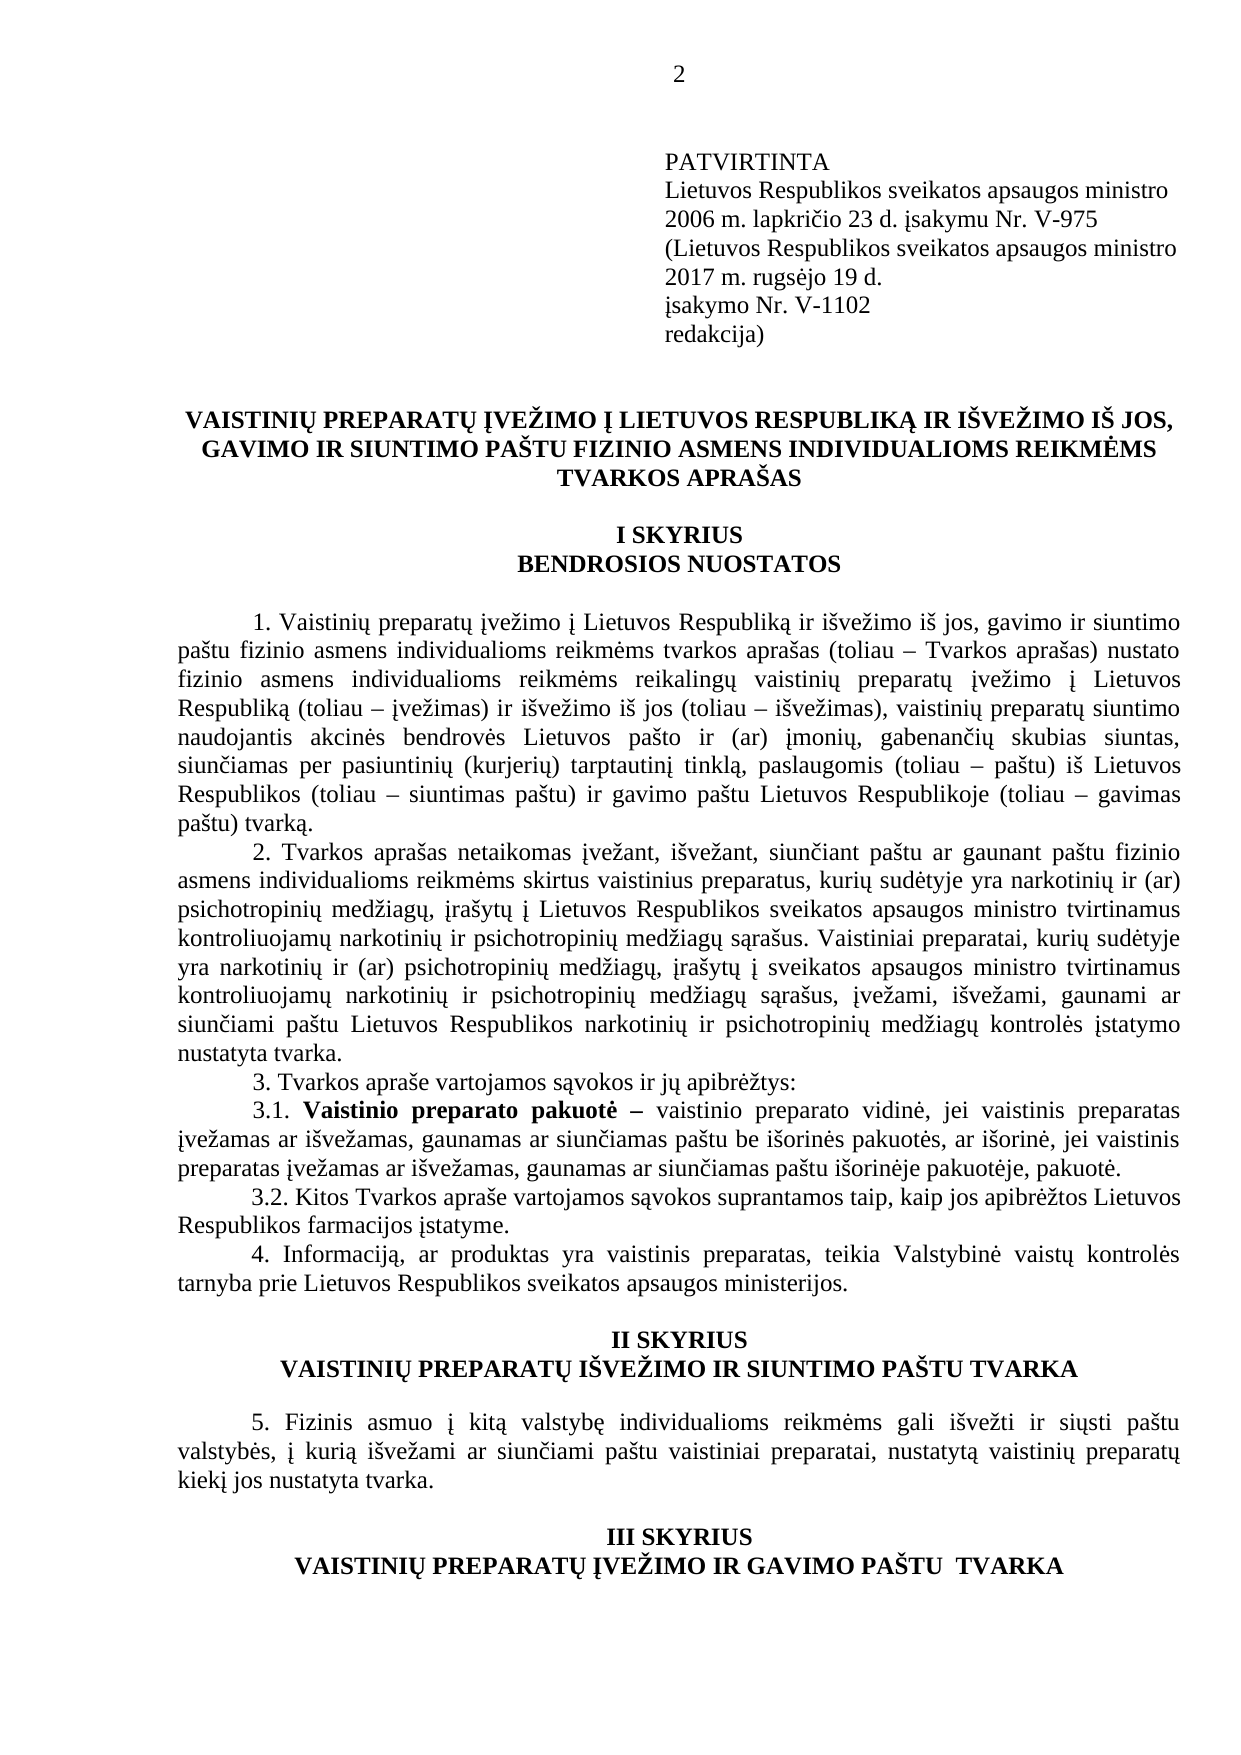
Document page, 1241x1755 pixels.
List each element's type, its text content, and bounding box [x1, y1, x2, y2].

text BENDROSIOS NUOSTATOS [177, 549, 1181, 578]
text Lietuvos Respublikos sveikatos apsaugos ministro 2006 m. lapkričio 23 d. įsakymu Nr. V-975 [664, 176, 1181, 233]
text PATVIRTINTA [177, 147, 1181, 176]
text 4. Informaciją, ar produktas yra vaistinis preparatas, teikia Valstybinė vaistų kontrolės tarnyba prie Lietuvos Respublikos sveikatos apsaugos ministerijos. [177, 1239, 1181, 1297]
text VAISTINIŲ PREPARATŲ ĮVEŽIMO Į LIETUVOS RESPUBLIKĄ IR IŠVEŽIMO IŠ JOS, GAVIMO IR SIUNTIMO PAŠTU FIZINIO ASMENS INDIVIDUALIOMS REIKMĖMS TVARKOS APRAŠAS [177, 406, 1181, 492]
text III SKYRIUS [177, 1522, 1181, 1551]
text (Lietuvos Respublikos sveikatos apsaugos ministro 2017 m. rugsėjo 19 d. [664, 233, 1181, 291]
text VAISTINIŲ PREPARATŲ IŠVEŽIMO IR SIUNTIMO PAŠTU TVARKA [177, 1354, 1181, 1383]
text 5. Fizinis asmuo į kitą valstybę individualioms reikmėms gali išvežti ir siųsti paštu valstybės, į kurią išvežami ar siunčiami paštu vaistiniai preparatai, nustatytą vaistinių preparatų kiekį jos nustatyta tvarka. [177, 1407, 1181, 1493]
text 3. Tvarkos apraše vartojamos sąvokos ir jų apibrėžtys: [177, 1067, 1181, 1096]
text VAISTINIŲ PREPARATŲ ĮVEŽIMO IR GAVIMO PAŠTU TVARKA [177, 1551, 1181, 1580]
text 3.2. Kitos Tvarkos apraše vartojamos sąvokos suprantamos taip, kaip jos apibrėžtos Lietuvos Respublikos farmacijos įstatyme. [177, 1182, 1181, 1239]
text II SKYRIUS [177, 1326, 1181, 1354]
text I SKYRIUS [177, 521, 1181, 549]
text 2. Tvarkos aprašas netaikomas įvežant, išvežant, siunčiant paštu ar gaunant paštu fizinio asmens individualioms reikmėms skirtus vaistinius preparatus, kurių sudėtyje yra narkotinių ir (ar) psichotropinių medžiagų, įrašytų į Lietuvos Respublikos sveikatos apsaugos ministro tvirtinamus kontroliuojamų narkotinių ir psichotropinių medžiagų sąrašus. Vaistiniai preparatai, kurių sudėtyje yra narkotinių ir (ar) psichotropinių medžiagų, įrašytų į sveikatos apsaugos ministro tvirtinamus kontroliuojamų narkotinių ir psichotropinių medžiagų sąrašus, įvežami, išvežami, gaunami ar siunčiami paštu Lietuvos Respublikos narkotinių ir psichotropinių medžiagų kontrolės įstatymo nustatyta tvarka. [177, 837, 1181, 1067]
text 1. Vaistinių preparatų įvežimo į Lietuvos Respubliką ir išvežimo iš jos, gavimo ir siuntimo paštu fizinio asmens individualioms reikmėms tvarkos aprašas (toliau – Tvarkos aprašas) nustato fizinio asmens individualioms reikmėms reikalingų vaistinių preparatų įvežimo į Lietuvos Respubliką (toliau – įvežimas) ir išvežimo iš jos (toliau – išvežimas), vaistinių preparatų siuntimo naudojantis akcinės bendrovės Lietuvos pašto ir (ar) įmonių, gabenančių skubias siuntas, siunčiamas per pasiuntinių (kurjerių) tarptautinį tinklą, paslaugomis (toliau – paštu) iš Lietuvos Respublikos (toliau – siuntimas paštu) ir gavimo paštu Lietuvos Respublikoje (toliau – gavimas paštu) tvarką. [177, 607, 1181, 837]
text įsakymo Nr. V-1102 [664, 291, 1181, 319]
text redakcija) [664, 319, 1181, 348]
text 3.1. Vaistinio preparato pakuotė – vaistinio preparato vidinė, jei vaistinis preparatas įvežamas ar išvežamas, gaunamas ar siunčiamas paštu be išorinės pakuotės, ar išorinė, jei vaistinis preparatas įvežamas ar išvežamas, gaunamas ar siunčiamas paštu išorinėje pakuotėje, pakuotė. [177, 1096, 1181, 1182]
